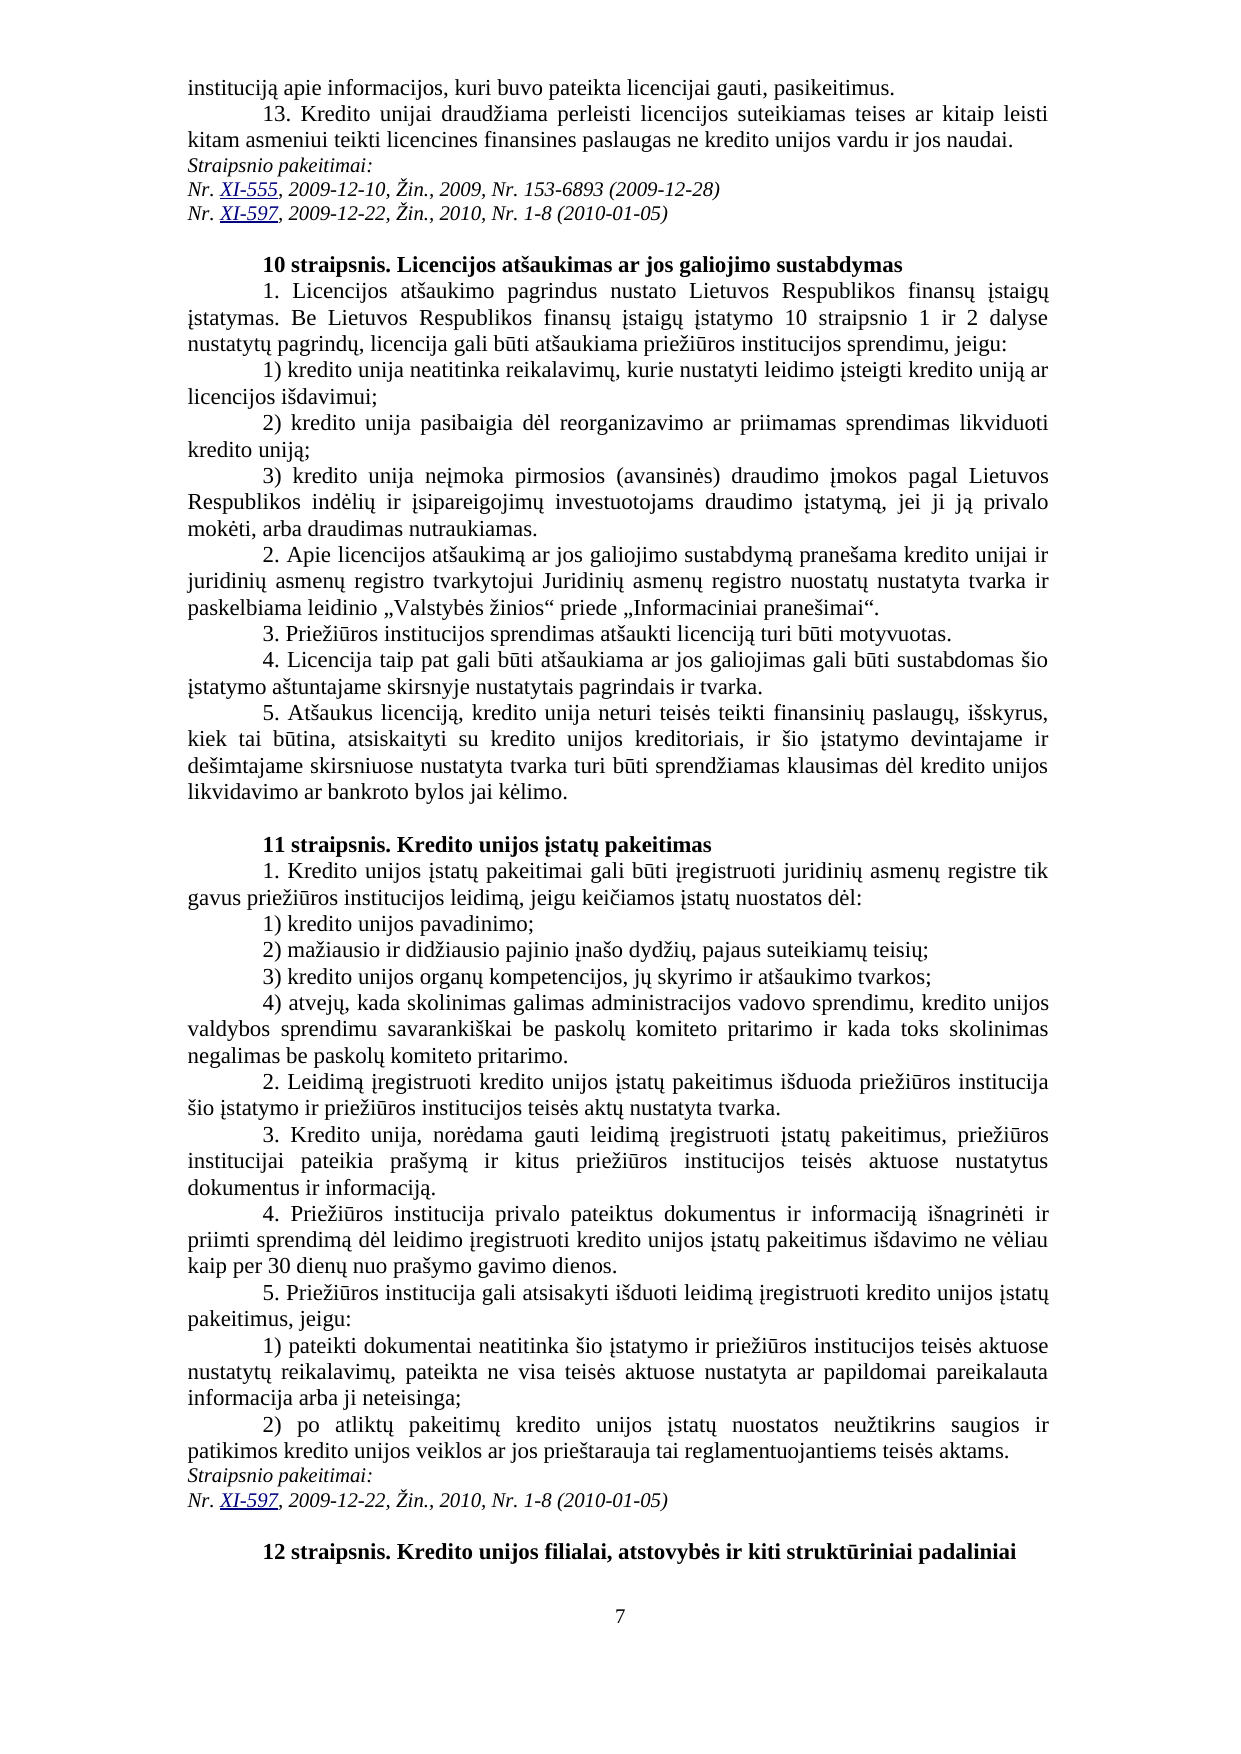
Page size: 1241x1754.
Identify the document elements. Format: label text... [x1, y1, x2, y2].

text 1) kredito unija neatitinka reikalavimų, kurie nustatyti leidimo įsteigti kredito uniją ar licencijos išdavimui; [187, 357, 1050, 409]
text 10 straipsnis. Licencijos atšaukimas ar jos galiojimo sustabdymas [187, 251, 1050, 277]
text 2. Apie licencijos atšaukimą ar jos galiojimo sustabdymą pranešama kredito unijai ir juridinių asmenų registro tvarkytojui Juridinių asmenų registro nuostatų nustatyta tvarka ir paskelbiama leidinio „Valstybės žinios“ priede „Informaciniai pranešimai“. [187, 541, 1050, 620]
text 1) kredito unijos pavadinimo; [187, 910, 1053, 936]
text Straipsnio pakeitimai: [187, 153, 1050, 177]
text 11 straipsnis. Kredito unijos įstatų pakeitimas [187, 831, 1050, 857]
text 1. Kredito unijos įstatų pakeitimai gali būti įregistruoti juridinių asmenų registre tik gavus priežiūros institucijos leidimą, jeigu keičiamos įstatų nuostatos dėl: [187, 857, 1050, 910]
text 3) kredito unija neįmoka pirmosios (avansinės) draudimo įmokos pagal Lietuvos Respublikos indėlių ir įsipareigojimų investuotojams draudimo įstatymą, jei ji ją privalo mokėti, arba draudimas nutraukiamas. [187, 462, 1050, 541]
text 12 straipsnis. Kredito unijos filialai, atstovybės ir kiti struktūriniai padaliniai [187, 1538, 1050, 1564]
text 5. Priežiūros institucija gali atsisakyti išduoti leidimą įregistruoti kredito unijos įstatų pakeitimus, jeigu: [187, 1279, 1050, 1332]
text 4) atvejų, kada skolinimas galimas administracijos vadovo sprendimu, kredito unijos valdybos sprendimu savarankiškai be paskolų komiteto pritarimo ir kada toks skolinimas negalimas be paskolų komiteto pritarimo. [187, 989, 1050, 1068]
text 2) po atliktų pakeitimų kredito unijos įstatų nuostatos neužtikrins saugios ir patikimos kredito unijos veiklos ar jos prieštarauja tai reglamentuojantiems teisės aktams. [187, 1411, 1050, 1463]
text 2) mažiausio ir didžiausio pajinio įnašo dydžių, pajaus suteikiamų teisių; [187, 936, 1050, 963]
text 13. Kredito unijai draudžiama perleisti licencijos suteikiamas teises ar kitaip leisti kitam asmeniui teikti licencines finansines paslaugas ne kredito unijos vardu ir jos naudai. [187, 100, 1050, 153]
text 2) kredito unija pasibaigia dėl reorganizavimo ar priimamas sprendimas likviduoti kredito uniją; [187, 409, 1050, 462]
text 4. Licencija taip pat gali būti atšaukiama ar jos galiojimas gali būti sustabdomas šio įstatymo aštuntajame skirsnyje nustatytais pagrindais ir tvarka. [187, 646, 1050, 699]
text 4. Priežiūros institucija privalo pateiktus dokumentus ir informaciją išnagrinėti ir priimti sprendimą dėl leidimo įregistruoti kredito unijos įstatų pakeitimus išdavimo ne vėliau kaip per 30 dienų nuo prašymo gavimo dienos. [187, 1200, 1050, 1279]
text instituciją apie informacijos, kuri buvo pateikta licencijai gauti, pasikeitimus. [187, 73, 1050, 100]
text 3. Priežiūros institucijos sprendimas atšaukti licenciją turi būti motyvuotas. [187, 620, 1050, 646]
text 3. Kredito unija, norėdama gauti leidimą įregistruoti įstatų pakeitimus, priežiūros institucijai pateikia prašymą ir kitus priežiūros institucijos teisės aktuose nustatytus dokumentus ir informaciją. [187, 1121, 1050, 1200]
text 5. Atšaukus licenciją, kredito unija neturi teisės teikti finansinių paslaugų, išskyrus, kiek tai būtina, atsiskaityti su kredito unijos kreditoriais, ir šio įstatymo devintajame ir dešimtajame skirsniuose nustatyta tvarka turi būti sprendžiamas klausimas dėl kredito unijos likvidavimo ar bankroto bylos jai kėlimo. [187, 699, 1050, 804]
text Nr. XI-597, 2009-12-22, Žin., 2010, Nr. 1-8 (2010-01-05) [187, 1487, 1053, 1512]
text 2. Leidimą įregistruoti kredito unijos įstatų pakeitimus išduoda priežiūros institucija šio įstatymo ir priežiūros institucijos teisės aktų nustatyta tvarka. [187, 1068, 1050, 1121]
text Nr. XI-597, 2009-12-22, Žin., 2010, Nr. 1-8 (2010-01-05) [187, 201, 1053, 225]
text Nr. XI-555, 2009-12-10, Žin., 2009, Nr. 153-6893 (2009-12-28) [187, 177, 1050, 201]
text Straipsnio pakeitimai: [187, 1463, 1050, 1487]
text 1) pateikti dokumentai neatitinka šio įstatymo ir priežiūros institucijos teisės aktuose nustatytų reikalavimų, pateikta ne visa teisės aktuose nustatyta ar papildomai pareikalauta informacija arba ji neteisinga; [187, 1332, 1050, 1411]
text 1. Licencijos atšaukimo pagrindus nustato Lietuvos Respublikos finansų įstaigų įstatymas. Be Lietuvos Respublikos finansų įstaigų įstatymo 10 straipsnio 1 ir 2 dalyse nustatytų pagrindų, licencija gali būti atšaukiama priežiūros institucijos sprendimu, jeigu: [187, 277, 1050, 357]
text 3) kredito unijos organų kompetencijos, jų skyrimo ir atšaukimo tvarkos; [187, 963, 1050, 989]
